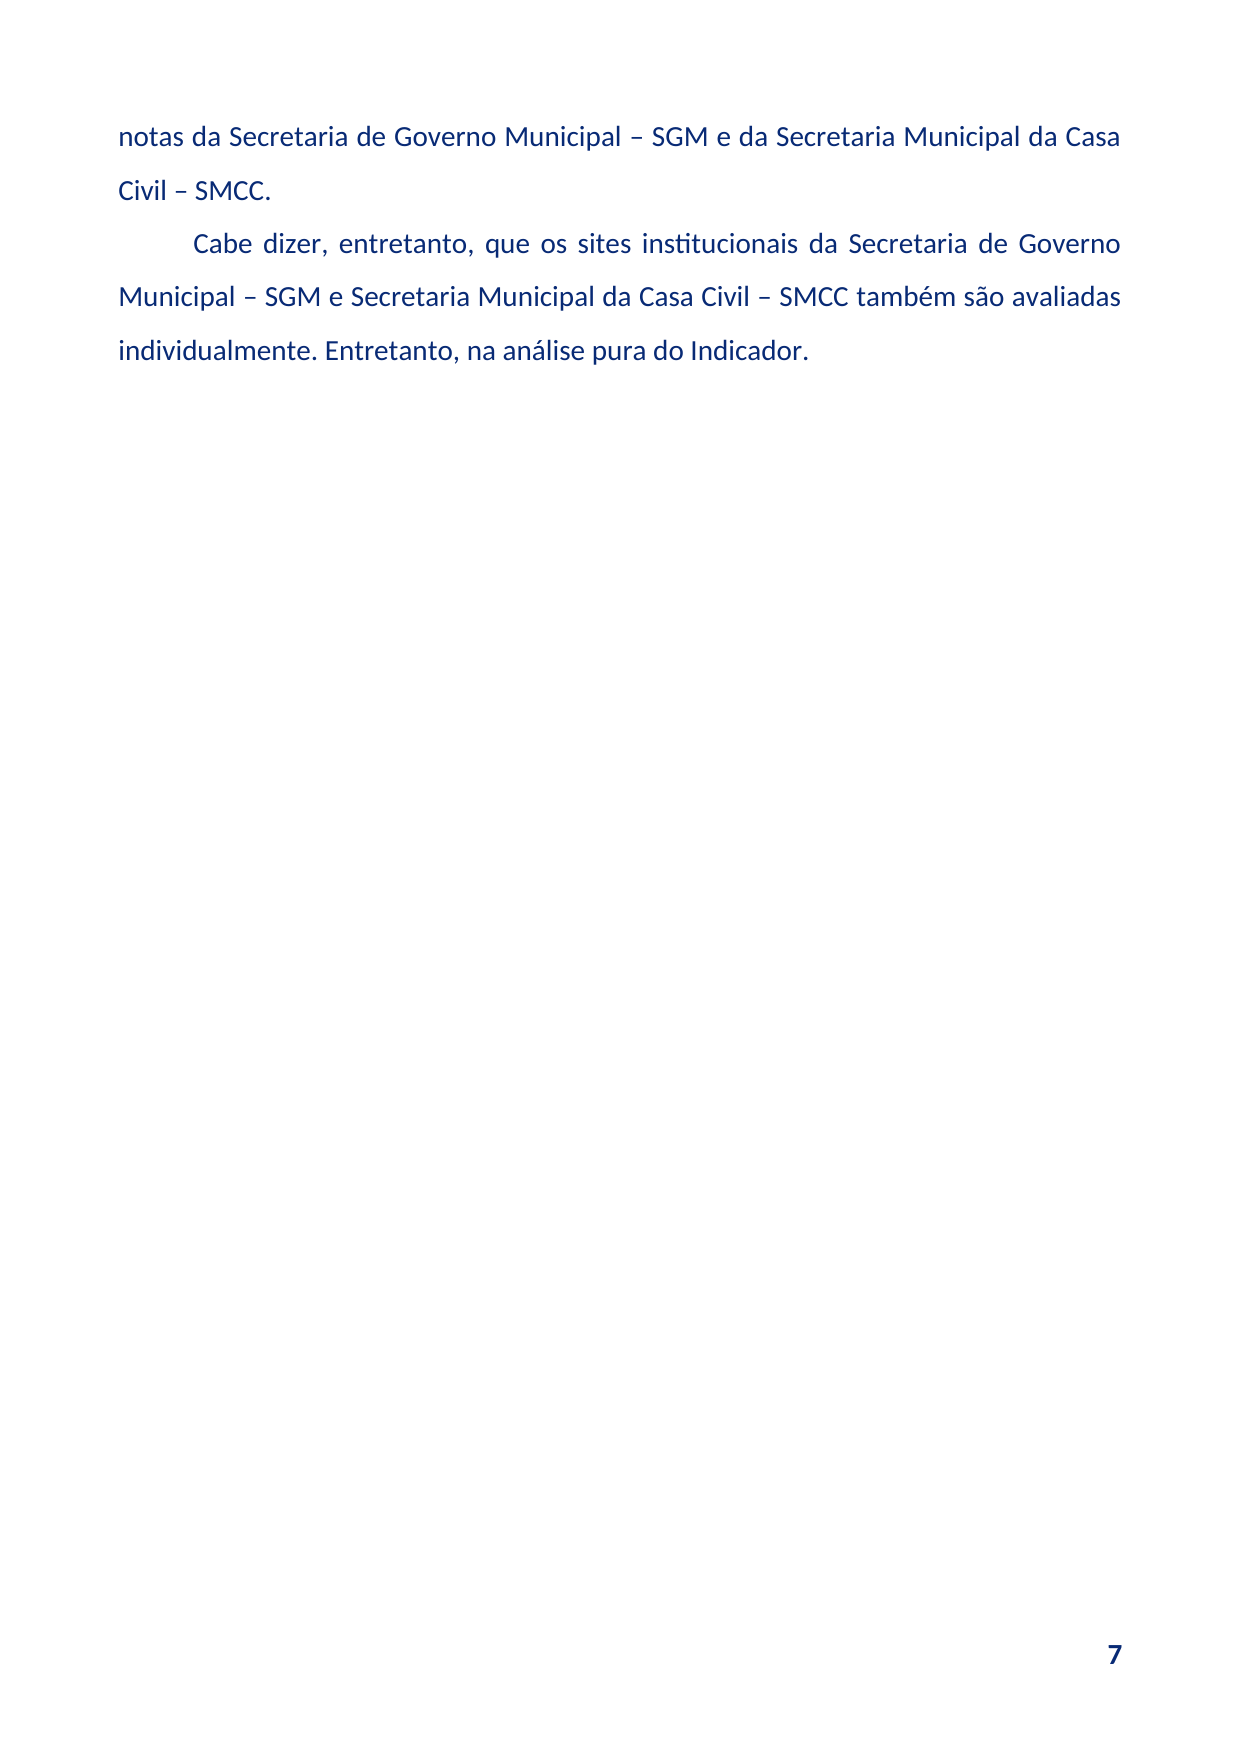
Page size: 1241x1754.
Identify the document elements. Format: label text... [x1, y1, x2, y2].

text Cabe dizer, entretanto, que os sites institucionais da Secretaria de Governo Municipal – SGM e Secretaria Municipal da Casa Civil – SMCC também são avaliadas individualmente. Entretanto, na análise pura do Indicador. [118, 225, 1122, 368]
text notas da Secretaria de Governo Municipal – SGM e da Secretaria Municipal da Casa Civil – SMCC. [118, 118, 1122, 207]
